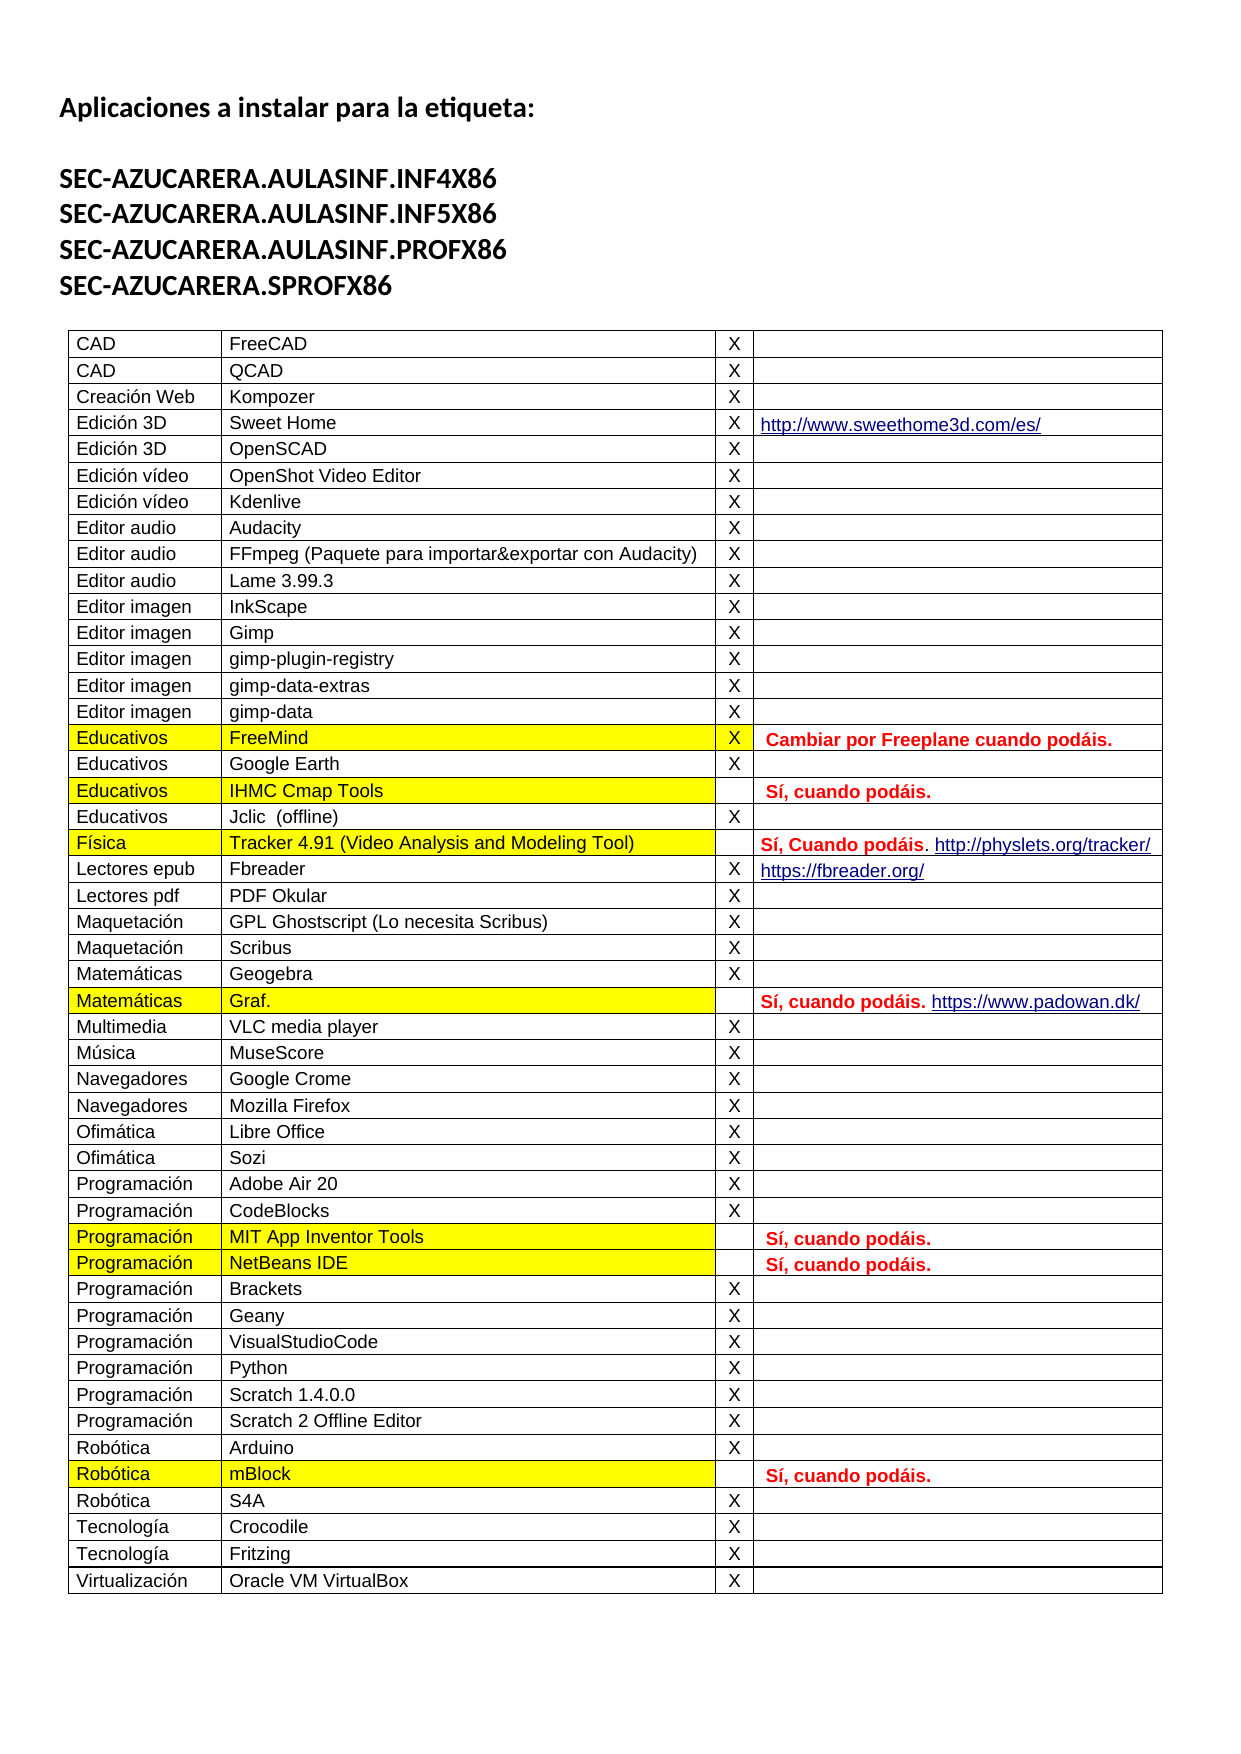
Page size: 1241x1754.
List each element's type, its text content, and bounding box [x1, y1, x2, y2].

table_cell Scratch 2 Offline Editor [222, 1408, 715, 1433]
table_cell [754, 1408, 1162, 1433]
table_cell X [716, 1145, 753, 1170]
table_cell Sí, cuando podáis. https://www.padowan.dk/ [754, 988, 1162, 1013]
table_cell [716, 988, 753, 1013]
table_cell X [716, 1119, 753, 1144]
table_cell https://fbreader.org/ [754, 856, 1162, 882]
table_cell Educativos [69, 804, 221, 829]
table_cell X [716, 1381, 753, 1407]
table_cell Kompozer [222, 384, 715, 409]
table_cell Geogebra [222, 961, 715, 987]
table_cell X [716, 1014, 753, 1039]
table_cell Tracker 4.91 (Video Analysis and Modeling Tool) [222, 830, 715, 855]
table_cell gimp-data [222, 699, 715, 724]
table_cell X [716, 856, 753, 882]
table_cell X [716, 1066, 753, 1092]
table_cell OpenShot Video Editor [222, 463, 715, 488]
table_cell X [716, 1093, 753, 1118]
table_cell [754, 358, 1162, 383]
table_cell Lame 3.99.3 [222, 568, 715, 593]
table_cell X [716, 751, 753, 777]
table_cell Programación [69, 1303, 221, 1328]
table_cell X [716, 804, 753, 829]
table_cell [754, 751, 1162, 777]
table_cell X [716, 883, 753, 908]
table_cell Programación [69, 1329, 221, 1354]
table_cell X [716, 646, 753, 672]
table_cell Ofimática [69, 1145, 221, 1170]
table_cell Edición 3D [69, 436, 221, 462]
table_cell [716, 1461, 753, 1487]
table_cell Cambiar por Freeplane cuando podáis. [754, 725, 1162, 750]
table_header [754, 331, 1162, 357]
table_cell [754, 1040, 1162, 1065]
table_cell X [716, 935, 753, 960]
table_cell Libre Office [222, 1119, 715, 1144]
table_cell [754, 1198, 1162, 1223]
table_cell [754, 883, 1162, 908]
table_cell Programación [69, 1198, 221, 1223]
table_cell X [716, 410, 753, 435]
table_cell Gimp [222, 620, 715, 645]
table_cell Kdenlive [222, 489, 715, 514]
table_cell Scratch 1.4.0.0 [222, 1381, 715, 1407]
table_cell [754, 1119, 1162, 1144]
table_cell X [716, 1488, 753, 1513]
table_cell [754, 961, 1162, 987]
table_cell VLC media player [222, 1014, 715, 1039]
table_cell Editor imagen [69, 646, 221, 672]
table_cell X [716, 1514, 753, 1540]
table_cell gimp-plugin-registry [222, 646, 715, 672]
table_cell X [716, 1355, 753, 1380]
table_cell [754, 1276, 1162, 1302]
table_cell [754, 1435, 1162, 1460]
table_cell CodeBlocks [222, 1198, 715, 1223]
table_cell [754, 646, 1162, 672]
table_cell Google Crome [222, 1066, 715, 1092]
table_cell X [716, 673, 753, 698]
table_cell Sí, cuando podáis. [754, 1224, 1162, 1249]
table_cell IHMC Cmap Tools [222, 778, 715, 803]
table_cell Música [69, 1040, 221, 1065]
table_cell X [716, 620, 753, 645]
table_cell [716, 830, 753, 855]
table_cell [754, 620, 1162, 645]
table_cell X [716, 909, 753, 934]
table_cell NetBeans IDE [222, 1250, 715, 1275]
table_cell [754, 463, 1162, 488]
table_cell [754, 436, 1162, 462]
table_cell [754, 1568, 1162, 1593]
table_cell X [716, 1541, 753, 1566]
table_cell Editor imagen [69, 699, 221, 724]
table_cell Tecnología [69, 1514, 221, 1540]
table_cell [754, 568, 1162, 593]
table_cell gimp-data-extras [222, 673, 715, 698]
table_cell OpenSCAD [222, 436, 715, 462]
table_cell Edición vídeo [69, 489, 221, 514]
table_cell Programación [69, 1276, 221, 1302]
table_cell Maquetación [69, 935, 221, 960]
table_cell [754, 673, 1162, 698]
table_cell [754, 909, 1162, 934]
text SEC-AZUCARERA.AULASINF.INF4X86 [59, 160, 1181, 196]
table_cell Sozi [222, 1145, 715, 1170]
table_cell Editor imagen [69, 620, 221, 645]
table_cell X [716, 1329, 753, 1354]
table_cell [754, 699, 1162, 724]
table_cell Sí, cuando podáis. [754, 1250, 1162, 1275]
table_cell Programación [69, 1171, 221, 1197]
table_cell Lectores pdf [69, 883, 221, 908]
table_cell FreeMind [222, 725, 715, 750]
table_cell Jclic (offline) [222, 804, 715, 829]
table_cell X [716, 1198, 753, 1223]
table_cell MIT App Inventor Tools [222, 1224, 715, 1249]
table_cell [754, 1329, 1162, 1354]
table_cell CAD [69, 358, 221, 383]
table_cell [754, 384, 1162, 409]
table_cell FFmpeg (Paquete para importar&exportar con Audacity) [222, 541, 715, 567]
table_cell Graf. [222, 988, 715, 1013]
table_header FreeCAD [222, 331, 715, 357]
table_cell Editor imagen [69, 594, 221, 619]
text Aplicaciones a instalar para la etiqueta: [59, 89, 1181, 124]
table_cell Programación [69, 1355, 221, 1380]
table_cell Maquetación [69, 909, 221, 934]
table_cell [754, 1355, 1162, 1380]
table_cell Fritzing [222, 1541, 715, 1566]
table_cell X [716, 1171, 753, 1197]
table_cell X [716, 568, 753, 593]
table_cell Mozilla Firefox [222, 1093, 715, 1118]
table_cell Robótica [69, 1488, 221, 1513]
table_cell [716, 1224, 753, 1249]
table_cell [754, 1541, 1162, 1566]
table_cell X [716, 1568, 753, 1593]
table_cell Google Earth [222, 751, 715, 777]
text SEC-AZUCARERA.AULASINF.PROFX86 [59, 231, 1181, 267]
table_cell [754, 1514, 1162, 1540]
table_cell [754, 594, 1162, 619]
table_cell Adobe Air 20 [222, 1171, 715, 1197]
table_cell http://www.sweethome3d.com/es/ [754, 410, 1162, 435]
table_cell [754, 1171, 1162, 1197]
table_cell [754, 935, 1162, 960]
table_cell Fbreader [222, 856, 715, 882]
table_cell [754, 1066, 1162, 1092]
table_cell [754, 515, 1162, 540]
table_cell Geany [222, 1303, 715, 1328]
table_cell X [716, 699, 753, 724]
table_cell QCAD [222, 358, 715, 383]
table_cell Oracle VM VirtualBox [222, 1568, 715, 1593]
table_cell InkScape [222, 594, 715, 619]
table_cell Tecnología [69, 1541, 221, 1566]
table_cell [716, 1250, 753, 1275]
table_cell X [716, 594, 753, 619]
table_cell Sweet Home [222, 410, 715, 435]
text SEC-AZUCARERA.SPROFX86 [59, 267, 1181, 302]
table_cell Ofimática [69, 1119, 221, 1144]
table_cell X [716, 358, 753, 383]
table_header CAD [69, 331, 221, 357]
table_cell Edición 3D [69, 410, 221, 435]
table_cell X [716, 541, 753, 567]
table_cell Python [222, 1355, 715, 1380]
table_cell Programación [69, 1408, 221, 1433]
table_cell Audacity [222, 515, 715, 540]
table_cell Creación Web [69, 384, 221, 409]
table_cell X [716, 1276, 753, 1302]
table_cell Arduino [222, 1435, 715, 1460]
table_cell X [716, 725, 753, 750]
table_cell PDF Okular [222, 883, 715, 908]
table_cell [754, 1488, 1162, 1513]
table_cell Matemáticas [69, 961, 221, 987]
table_cell Educativos [69, 725, 221, 750]
table_cell mBlock [222, 1461, 715, 1487]
table_cell X [716, 1303, 753, 1328]
table_cell X [716, 961, 753, 987]
table_cell MuseScore [222, 1040, 715, 1065]
table_cell Sí, Cuando podáis. http://physlets.org/tracker/ [754, 830, 1162, 855]
table_cell Educativos [69, 751, 221, 777]
table_cell [754, 1093, 1162, 1118]
table_cell GPL Ghostscript (Lo necesita Scribus) [222, 909, 715, 934]
table_cell [754, 1145, 1162, 1170]
table_cell Edición vídeo [69, 463, 221, 488]
table_cell Editor audio [69, 568, 221, 593]
table_cell Programación [69, 1224, 221, 1249]
table_header X [716, 331, 753, 357]
table_cell Programación [69, 1250, 221, 1275]
table_cell Navegadores [69, 1093, 221, 1118]
table_cell Robótica [69, 1461, 221, 1487]
table_cell X [716, 463, 753, 488]
table_cell Editor audio [69, 541, 221, 567]
table_cell [754, 1014, 1162, 1039]
table_cell [754, 1303, 1162, 1328]
table_cell [754, 489, 1162, 514]
table_cell X [716, 1408, 753, 1433]
table_cell Brackets [222, 1276, 715, 1302]
table_cell Programación [69, 1381, 221, 1407]
table_cell X [716, 384, 753, 409]
table_cell [754, 804, 1162, 829]
table_cell Física [69, 830, 221, 855]
table_cell Lectores epub [69, 856, 221, 882]
table_cell VisualStudioCode [222, 1329, 715, 1354]
table_cell Navegadores [69, 1066, 221, 1092]
table_cell S4A [222, 1488, 715, 1513]
table_cell [716, 778, 753, 803]
table_cell Scribus [222, 935, 715, 960]
table_cell Matemáticas [69, 988, 221, 1013]
table_cell X [716, 436, 753, 462]
table_cell [754, 1381, 1162, 1407]
table_cell X [716, 1040, 753, 1065]
table_cell X [716, 515, 753, 540]
table_cell Crocodile [222, 1514, 715, 1540]
table_cell [754, 541, 1162, 567]
table_cell Virtualización [69, 1568, 221, 1593]
table_cell Sí, cuando podáis. [754, 778, 1162, 803]
table_cell Educativos [69, 778, 221, 803]
table_cell Multimedia [69, 1014, 221, 1039]
table_cell Editor imagen [69, 673, 221, 698]
table_cell X [716, 489, 753, 514]
table_cell X [716, 1435, 753, 1460]
table_cell Sí, cuando podáis. [754, 1461, 1162, 1487]
table_cell Robótica [69, 1435, 221, 1460]
text SEC-AZUCARERA.AULASINF.INF5X86 [59, 196, 1181, 231]
table_cell Editor audio [69, 515, 221, 540]
